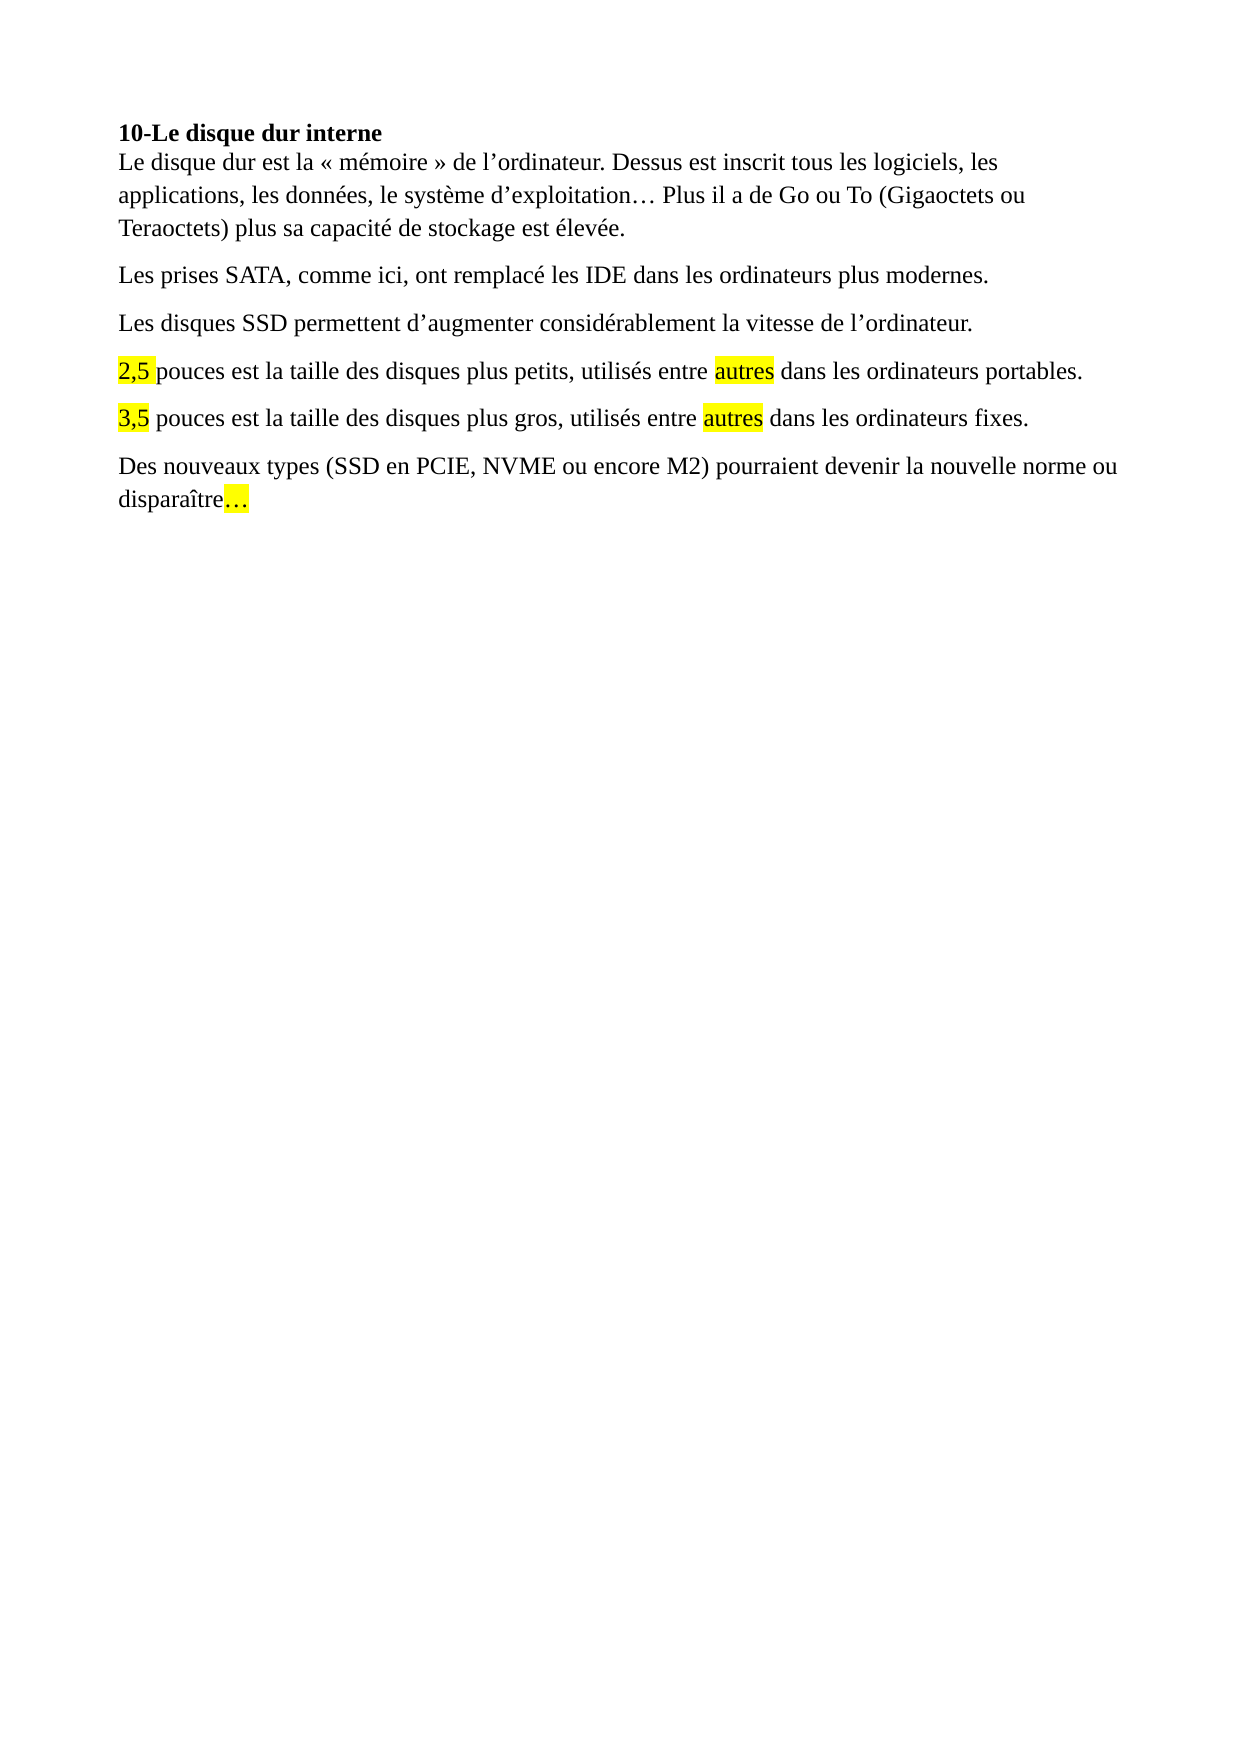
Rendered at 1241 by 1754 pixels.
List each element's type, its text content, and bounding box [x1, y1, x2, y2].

text 2,5 pouces est la taille des disques plus petits, utilisés entre autres dans les ordinateurs portables. [118, 356, 1122, 384]
text Les disques SSD permettent d’augmenter considérablement la vitesse de l’ordinateur. [118, 308, 1122, 337]
text 3,5 pouces est la taille des disques plus gros, utilisés entre autres dans les ordinateurs fixes. [118, 403, 1122, 432]
text Des nouveaux types (SSD en PCIE, NVME ou encore M2) pourraient devenir la nouvelle norme ou disparaître… [118, 451, 1122, 513]
text 10-Le disque dur interne [118, 118, 1122, 147]
text Les prises SATA, comme ici, ont remplacé les IDE dans les ordinateurs plus modernes. [118, 261, 1122, 289]
text Le disque dur est la « mémoire » de l’ordinateur. Dessus est inscrit tous les logiciels, les applications, les données, le système d’exploitation… Plus il a de Go ou To (Gigaoctets ou Teraoctets) plus sa capacité de stockage est élevée. [118, 147, 1122, 242]
